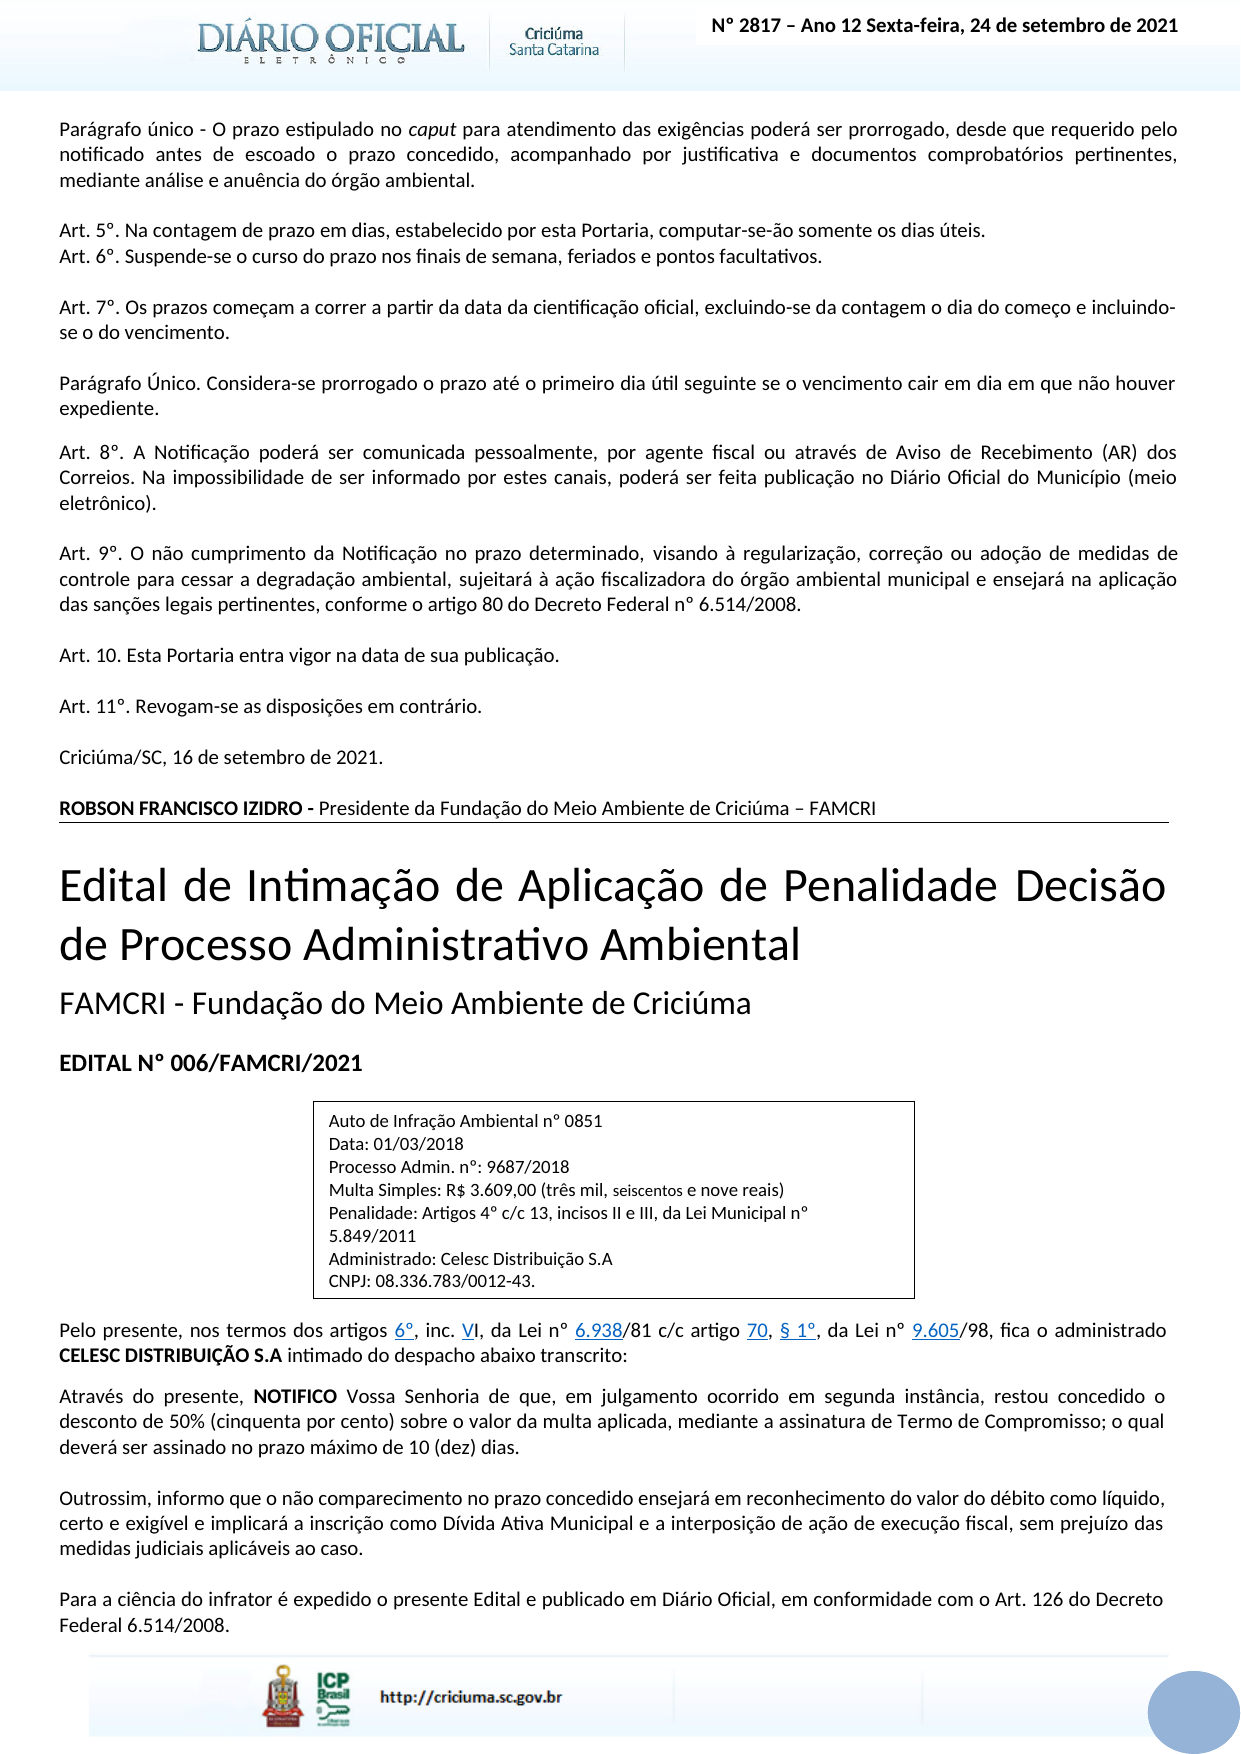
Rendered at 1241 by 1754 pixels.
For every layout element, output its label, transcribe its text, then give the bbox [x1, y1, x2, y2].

text Penalidade: Artigos 4º c/c 13, incisos II e III, da Lei Municipal nº 5.849/2011 [328, 1201, 899, 1247]
text FAMCRI - Fundação do Meio Ambiente de Criciúma [59, 982, 1167, 1022]
text CNPJ: 08.336.783/0012-43. [328, 1269, 899, 1291]
text Pelo presente, nos termos dos artigos 6º, inc. VI, da Lei nº 6.938/81 c/c artigo 70, § 1º, da Lei nº 9.605/98, fica o administrado CELESC DISTRIBUIÇÃO S.A intimado do despacho abaixo transcrito: [59, 1317, 1167, 1368]
text Processo Admin. nº: 9687/2018 [328, 1155, 899, 1178]
text Auto de Infração Ambiental nº 0851 [328, 1109, 899, 1132]
text Art. 9º. O não cumprimento da Notificação no prazo determinado, visando à regularização, correção ou adoção de medidas de controle para cessar a degradação ambiental, sujeitará à ação fiscalizadora do órgão ambiental municipal e ensejará na aplicação das sanções legais pertinentes, conforme o artigo 80 do Decreto Federal nº 6.514/2008. [59, 541, 1179, 617]
text Criciúma/SC, 16 de setembro de 2021. [59, 744, 1169, 769]
text Art. 11º. Revogam-se as disposições em contrário. [59, 693, 1169, 718]
text Art. 10. Esta Portaria entra vigor na data de sua publicação. [59, 642, 1167, 668]
text Art. 5º. Na contagem de prazo em dias, estabelecido por esta Portaria, computar-se-ão somente os dias úteis. [59, 218, 1179, 243]
text Art. 8º. A Notificação poderá ser comunicada pessoalmente, por agente fiscal ou através de Aviso de Recebimento (AR) dos Correios. Na impossibilidade de ser informado por estes canais, poderá ser feita publicação no Diário Oficial do Município (meio eletrônico). [59, 439, 1179, 515]
text ROBSON FRANCISCO IZIDRO - Presidente da Fundação do Meio Ambiente de Criciúma – FAMCRI [59, 795, 1169, 822]
text Parágrafo único - O prazo estipulado no caput para atendimento das exigências poderá ser prorrogado, desde que requerido pelo notificado antes de escoado o prazo concedido, acompanhado por justificativa e documentos comprobatórios pertinentes, mediante análise e anuência do órgão ambiental. [59, 116, 1179, 192]
text EDITAL Nº 006/FAMCRI/2021 [59, 1047, 1167, 1077]
text Art. 7º. Os prazos começam a correr a partir da data da cientificação oficial, excluindo-se da contagem o dia do começo e incluindo-se o do vencimento. [59, 294, 1179, 345]
text Edital de Intimação de Aplicação de Penalidade Decisão de Processo Administrativo Ambiental [59, 855, 1167, 972]
text Através do presente, NOTIFICO Vossa Senhoria de que, em julgamento ocorrido em segunda instância, restou concedido o desconto de 50% (cinquenta por cento) sobre o valor da multa aplicada, mediante a assinatura de Termo de Compromisso; o qual deverá ser assinado no prazo máximo de 10 (dez) dias. [59, 1383, 1167, 1459]
text Parágrafo Único. Considera-se prorrogado o prazo até o primeiro dia útil seguinte se o vencimento cair em dia em que não houver expediente. [59, 370, 1179, 421]
text Art. 6º. Suspende-se o curso do prazo nos finais de semana, feriados e pontos facultativos. [59, 243, 1179, 268]
text Para a ciência do infrator é expedido o presente Edital e publicado em Diário Oficial, em conformidade com o Art. 126 do Decreto Federal 6.514/2008. [59, 1586, 1167, 1637]
text Outrossim, informo que o não comparecimento no prazo concedido ensejará em reconhecimento do valor do débito como líquido, certo e exigível e implicará a inscrição como Dívida Ativa Municipal e a interposição de ação de execução fiscal, sem prejuízo das medidas judiciais aplicáveis ao caso. [59, 1485, 1167, 1561]
text Data: 01/03/2018 [328, 1132, 899, 1155]
text Administrado: Celesc Distribuição S.A [328, 1247, 899, 1269]
text Multa Simples: R$ 3.609,00 (três mil, seiscentos e nove reais) [328, 1178, 899, 1201]
